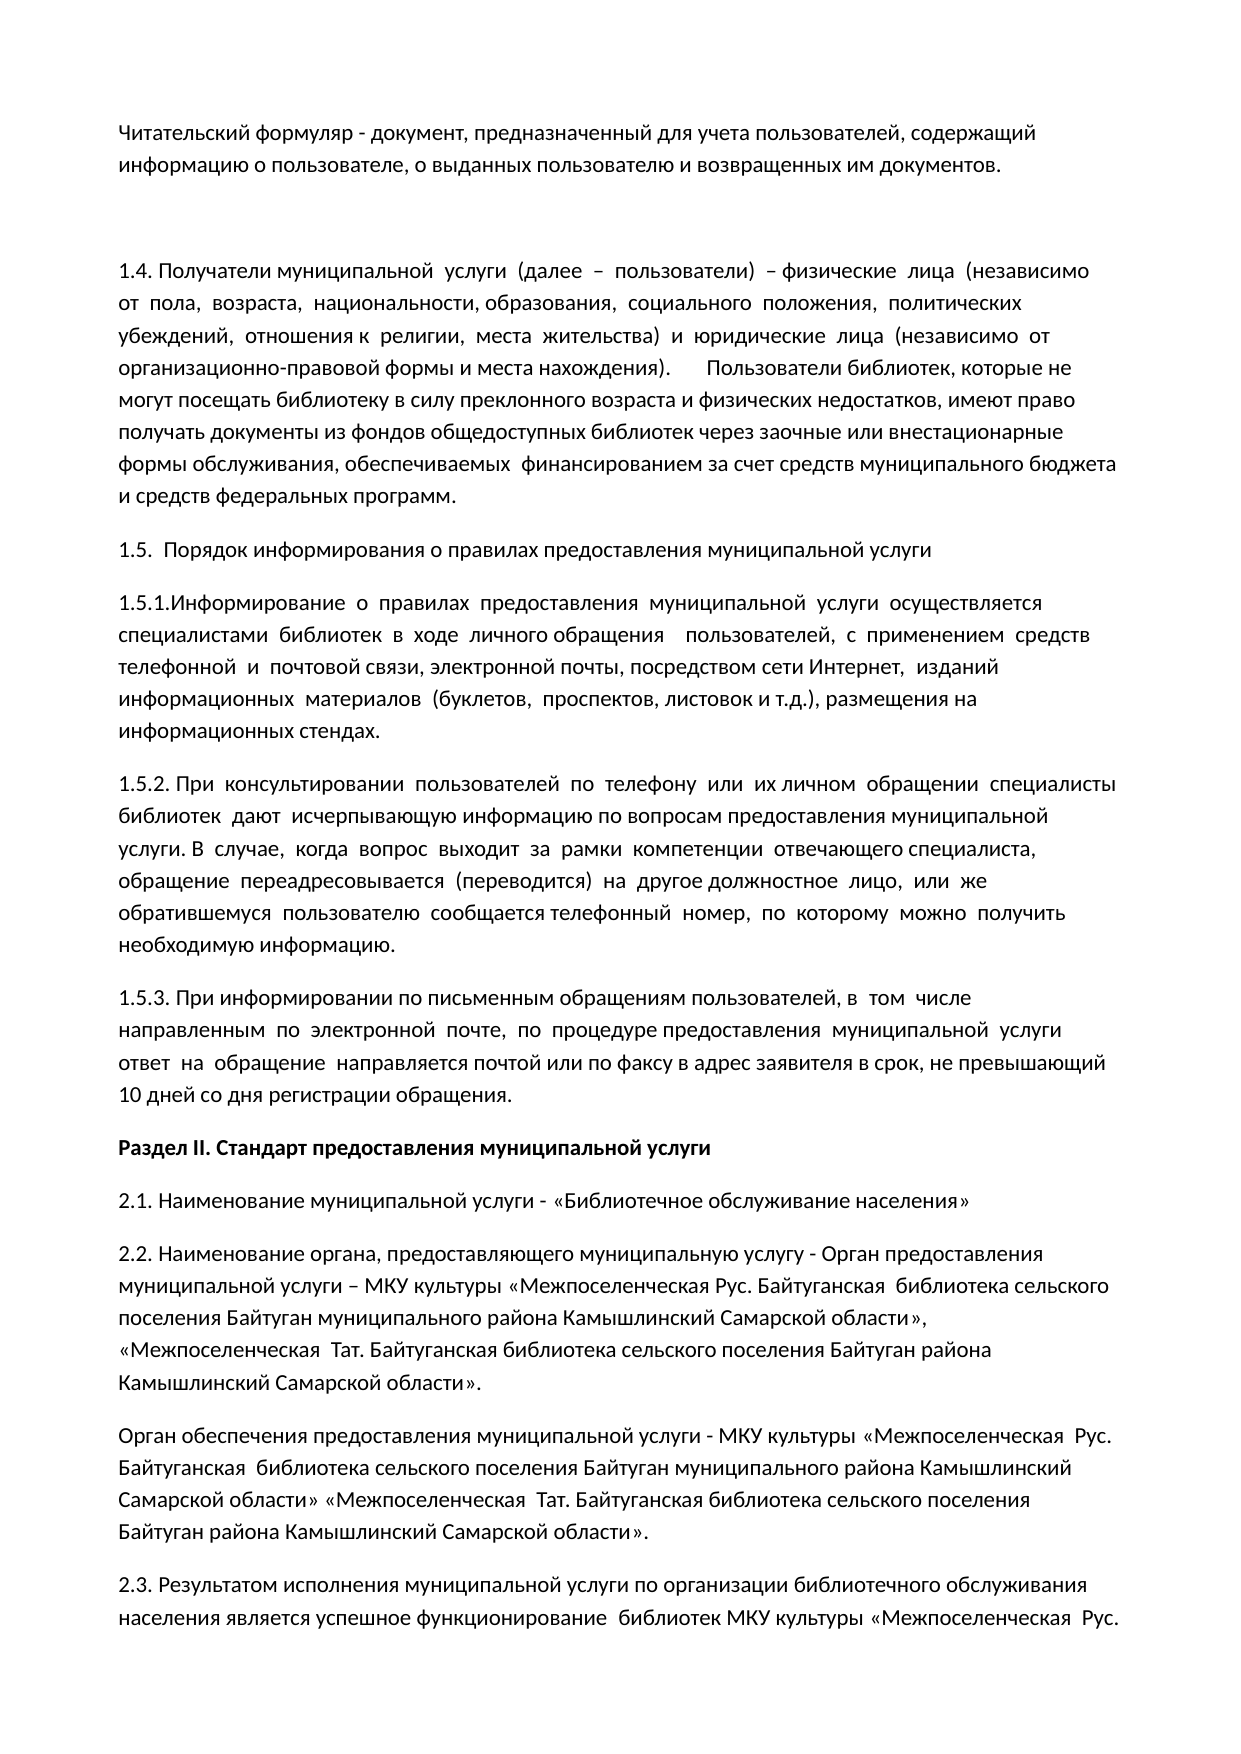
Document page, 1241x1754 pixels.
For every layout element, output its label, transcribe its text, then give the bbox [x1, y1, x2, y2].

text 2.3. Результатом исполнения муниципальной услуги по организации библиотечного обслуживания населения является успешное функционирование библиотек МКУ культуры «Межпоселенческая Рус. [118, 1570, 1122, 1631]
text 1.5.2. При консультировании пользователей по телефону или их личном обращении специалисты библиотек дают исчерпывающую информацию по вопросам предоставления муниципальной услуги. В случае, когда вопрос выходит за рамки компетенции отвечающего специалиста, обращение переадресовывается (переводится) на другое должностное лицо, или же обратившемуся пользователю сообщается телефонный номер, по которому можно получить необходимую информацию. [118, 769, 1122, 958]
text 1.5.1.Информирование о правилах предоставления муниципальной услуги осуществляется специалистами библиотек в ходе личного обращения пользователей, с применением средств телефонной и почтовой связи, электронной почты, посредством сети Интернет, изданий информационных материалов (буклетов, проспектов, листовок и т.д.), размещения на информационных стендах. [118, 588, 1122, 744]
text 2.1. Наименование муниципальной услуги - «Библиотечное обслуживание населения» [118, 1186, 1122, 1214]
text 2.2. Наименование органа, предоставляющего муниципальную услугу - Орган предоставления муниципальной услуги – МКУ культуры «Межпоселенческая Рус. Байтуганская библиотека сельского поселения Байтуган муниципального района Камышлинский Самарской области», «Межпоселенческая Тат. Байтуганская библиотека сельского поселения Байтуган района Камышлинский Самарской области». [118, 1239, 1122, 1396]
text 1.4. Получатели муниципальной услуги (далее – пользователи) – физические лица (независимо от пола, возраста, национальности, образования, социального положения, политических убеждений, отношения к религии, места жительства) и юридические лица (независимо от организационно-правовой формы и места нахождения). Пользователи библиотек, которые не могут посещать библиотеку в силу преклонного возраста и физических недостатков, имеют право получать документы из фондов общедоступных библиотек через заочные или внестационарные формы обслуживания, обеспечиваемых финансированием за счет средств муниципального бюджета и средств федеральных программ. [118, 256, 1122, 510]
text 1.5. Порядок информирования о правилах предоставления муниципальной услуги [118, 535, 1122, 563]
text Читательский формуляр - документ, предназначенный для учета пользователей, содержащий информацию о пользователе, о выданных пользователю и возвращенных им документов. [118, 118, 1122, 178]
text 1.5.3. При информировании по письменным обращениям пользователей, в том числе направленным по электронной почте, по процедуре предоставления муниципальной услуги ответ на обращение направляется почтой или по факсу в адрес заявителя в срок, не превышающий 10 дней со дня регистрации обращения. [118, 983, 1122, 1108]
text Орган обеспечения предоставления муниципальной услуги - МКУ культуры «Межпоселенческая Рус. Байтуганская библиотека сельского поселения Байтуган муниципального района Камышлинский Самарской области» «Межпоселенческая Тат. Байтуганская библиотека сельского поселения Байтуган района Камышлинский Самарской области». [118, 1421, 1122, 1545]
text Раздел II. Стандарт предоставления муниципальной услуги [118, 1133, 1122, 1161]
